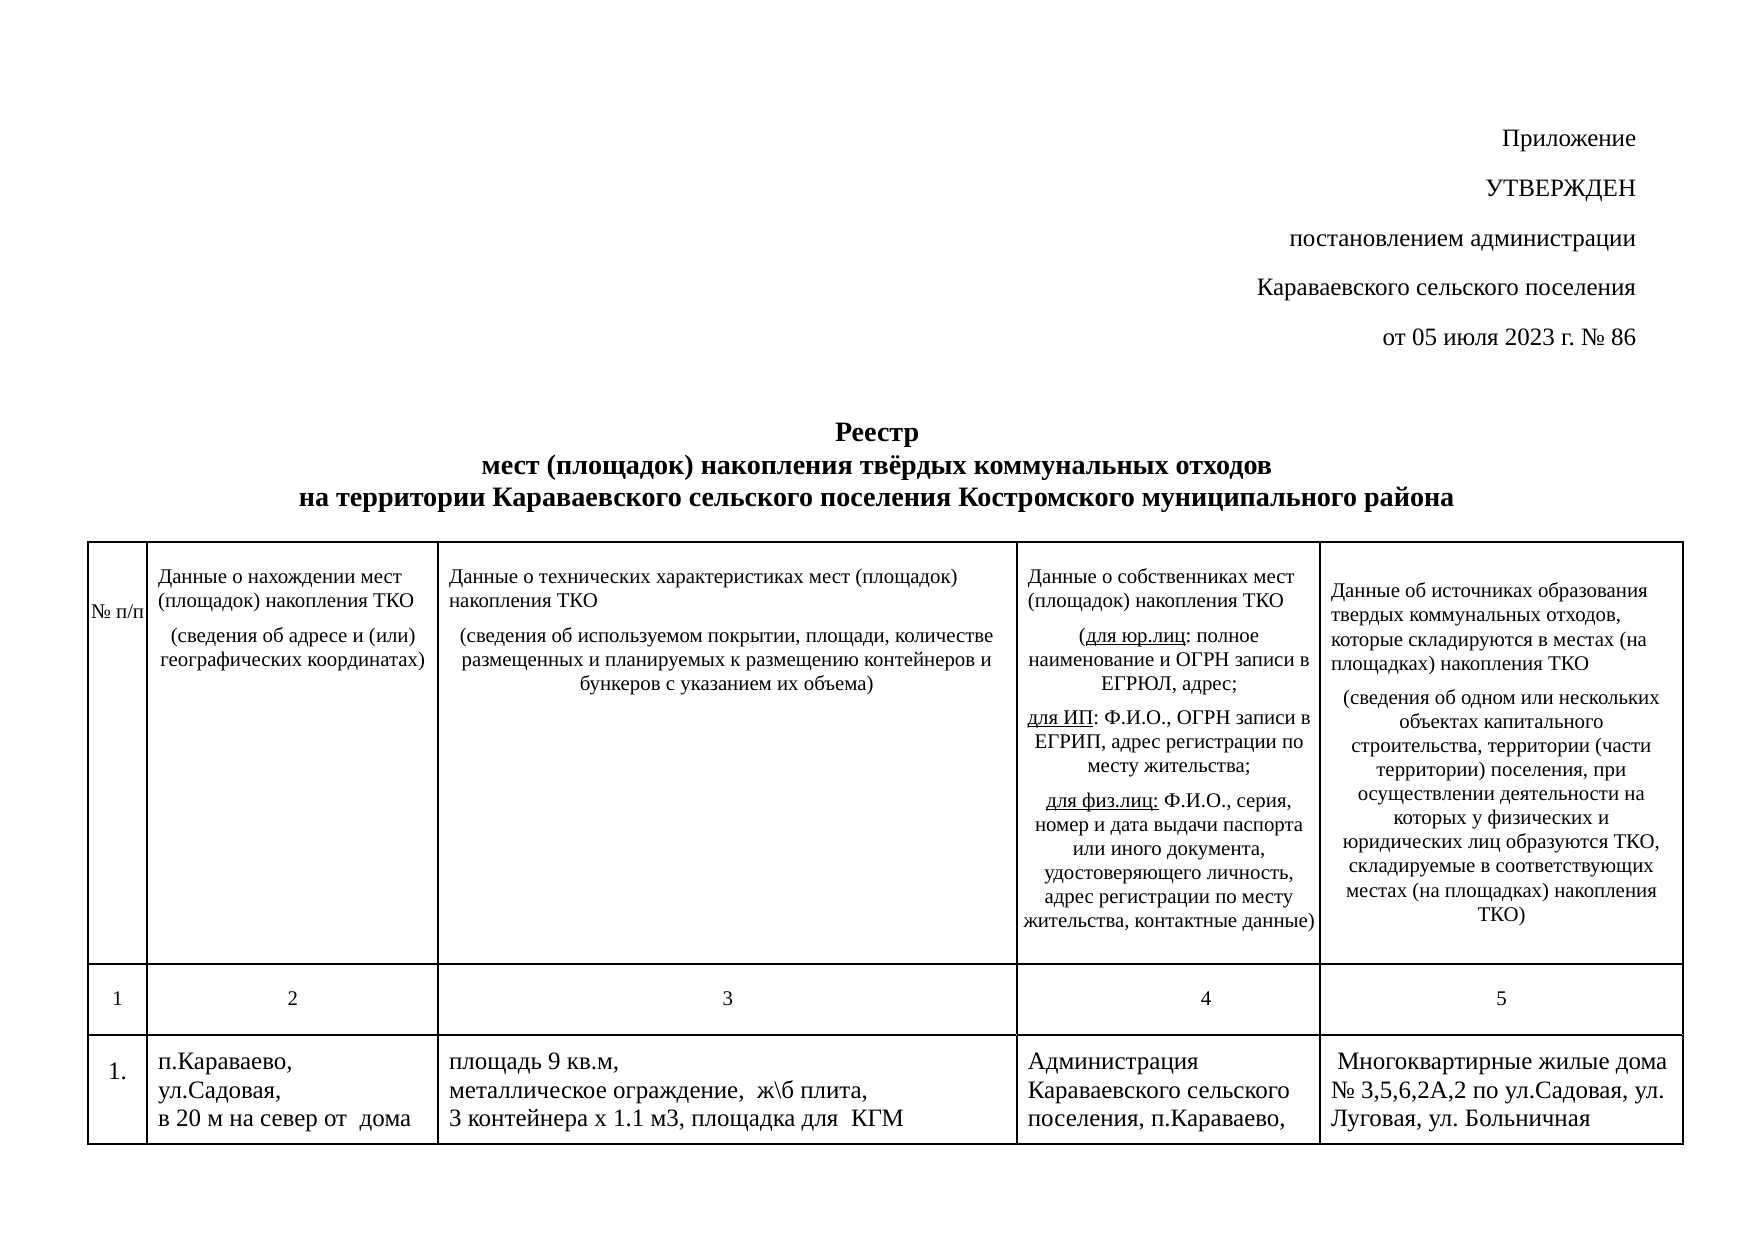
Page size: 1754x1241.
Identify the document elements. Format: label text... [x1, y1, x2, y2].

text мест (площадок) накопления твёрдых коммунальных отходов [118, 448, 1636, 480]
table_header № п/п [89, 543, 146, 963]
text Караваевского сельского поселения [118, 272, 1636, 301]
table_cell Многоквартирные жилые дома № 3,5,6,2А,2 по ул.Садовая, ул. Луговая, ул. Больничная [1321, 1036, 1682, 1143]
table_cell 4 [1018, 965, 1319, 1033]
text постановлением администрации [118, 223, 1636, 251]
table_cell площадь 9 кв.м, металлическое ограждение, ж\б плита, 3 контейнера х 1.1 м3, площадка для КГМ [439, 1036, 1016, 1143]
table_cell Администрация Караваевского сельского поселения, п.Караваево, [1018, 1036, 1319, 1143]
text Реестр [118, 415, 1636, 448]
table_cell п.Караваево, ул.Садовая, в 20 м на север от дома [148, 1036, 437, 1143]
table_cell 5 [1321, 965, 1682, 1033]
table_header Данные о нахождении мест (площадок) накопления ТКО (сведения об адресе и (или) географических координатах) [148, 543, 437, 963]
text на территории Караваевского сельского поселения Костромского муниципального района [118, 480, 1636, 512]
table_cell 2 [148, 965, 437, 1033]
table_header Данные о технических характеристиках мест (площадок) накопления ТКО (сведения об используемом покрытии, площади, количестве размещенных и планируемых к размещению контейнеров и бункеров с указанием их объема) [439, 543, 1016, 963]
table_cell 1 [89, 965, 146, 1033]
text от 05 июля 2023 г. № 86 [118, 322, 1636, 351]
text УТВЕРЖДЕН [118, 173, 1636, 202]
text Приложение [118, 123, 1636, 152]
table_header Данные о собственниках мест (площадок) накопления ТКО (для юр.лиц: полное наименование и ОГРН записи в ЕГРЮЛ, адрес; для ИП: Ф.И.О., ОГРН записи в ЕГРИП, адрес регистрации по месту жительства; для физ.лиц: Ф.И.О., серия, номер и дата выдачи паспорта или иного документа, удостоверяющего личность, адрес регистрации по месту жительства, контактные данные) [1018, 543, 1319, 963]
table_header Данные об источниках образования твердых коммунальных отходов, которые складируются в местах (на площадках) накопления ТКО (сведения об одном или нескольких объектах капитального строительства, территории (части территории) поселения, при осуществлении деятельности на которых у физических и юридических лиц образуются ТКО, складируемые в соответствующих местах (на площадках) накопления ТКО) [1321, 543, 1682, 963]
table_cell 3 [439, 965, 1016, 1033]
table_cell 1. [89, 1036, 146, 1143]
